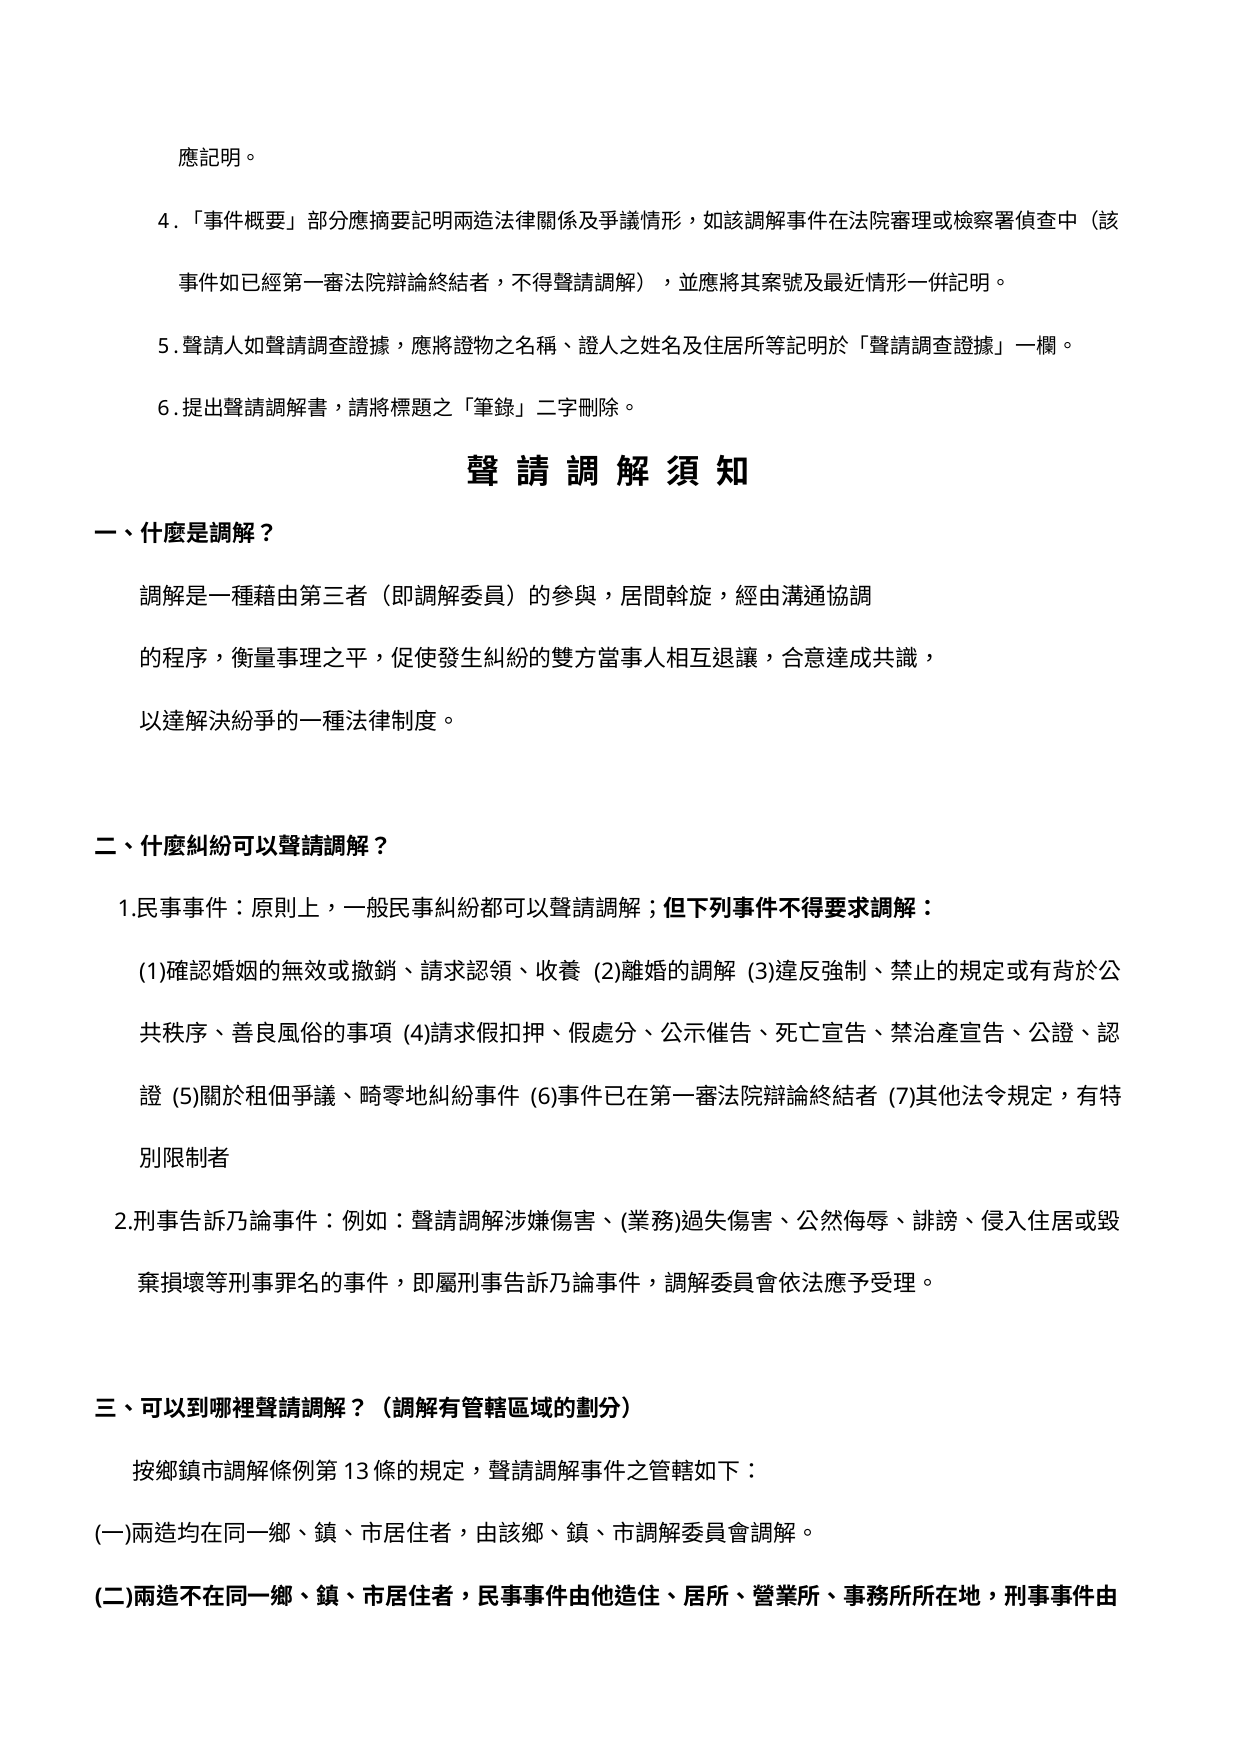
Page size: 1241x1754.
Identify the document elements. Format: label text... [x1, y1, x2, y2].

text 按鄉鎮市調解條例第13條的規定，聲請調解事件之管轄如下： [132, 1428, 1122, 1490]
text 二、什麼糾紛可以聲請調解？ [94, 803, 1122, 865]
text 5.聲請人如聲請調查證據，應將證物之名稱、證人之姓名及住居所等記明於「聲請調查證據」一欄。 [94, 303, 1122, 365]
text 聲 請 調 解 須 知 [94, 428, 1122, 490]
text 6.提出聲請調解書，請將標題之「筆錄」二字刪除。 [94, 365, 1122, 428]
text 一、什麼是調解？ [94, 490, 1122, 553]
text (一)兩造均在同一鄉、鎮、市居住者，由該鄉、鎮、市調解委員會調解。 [94, 1490, 1122, 1553]
text 2.刑事告訴乃論事件：例如：聲請調解涉嫌傷害、(業務)過失傷害、公然侮辱、誹謗、侵入住居或毀棄損壞等刑事罪名的事件，即屬刑事告訴乃論事件，調解委員會依法應予受理。 [114, 1178, 1122, 1303]
text 應記明。 [157, 115, 1122, 178]
text 以達解決紛爭的一種法律制度。 [128, 678, 1122, 740]
text 調解是一種藉由第三者（即調解委員）的參與，居間斡旋，經由溝通協調 [128, 553, 1122, 615]
text 1.民事事件：原則上，一般民事糾紛都可以聲請調解；但下列事件不得要求調解： [94, 865, 1122, 928]
text (1)確認婚姻的無效或撤銷、請求認領、收養 (2)離婚的調解 (3)違反強制、禁止的規定或有背於公共秩序、善良風俗的事項 (4)請求假扣押、假處分、公示催告、死亡宣告、禁治產宣告、公證、認證 (5)關於租佃爭議、畸零地糾紛事件 (6)事件已在第一審法院辯論終結者 (7)其他法令規定，有特別限制者 [139, 928, 1122, 1178]
text 三、可以到哪裡聲請調解？（調解有管轄區域的劃分） [94, 1365, 1122, 1428]
text (二)兩造不在同一鄉、鎮、市居住者，民事事件由他造住、居所、營業所、事務所所在地，刑事事件由 [94, 1553, 1122, 1615]
text 的程序，衡量事理之平，促使發生糾紛的雙方當事人相互退讓，合意達成共識， [128, 615, 1122, 678]
text 4.「事件概要」部分應摘要記明兩造法律關係及爭議情形，如該調解事件在法院審理或檢察署偵查中（該事件如已經第一審法院辯論終結者，不得聲請調解），並應將其案號及最近情形一倂記明。 [157, 178, 1122, 303]
